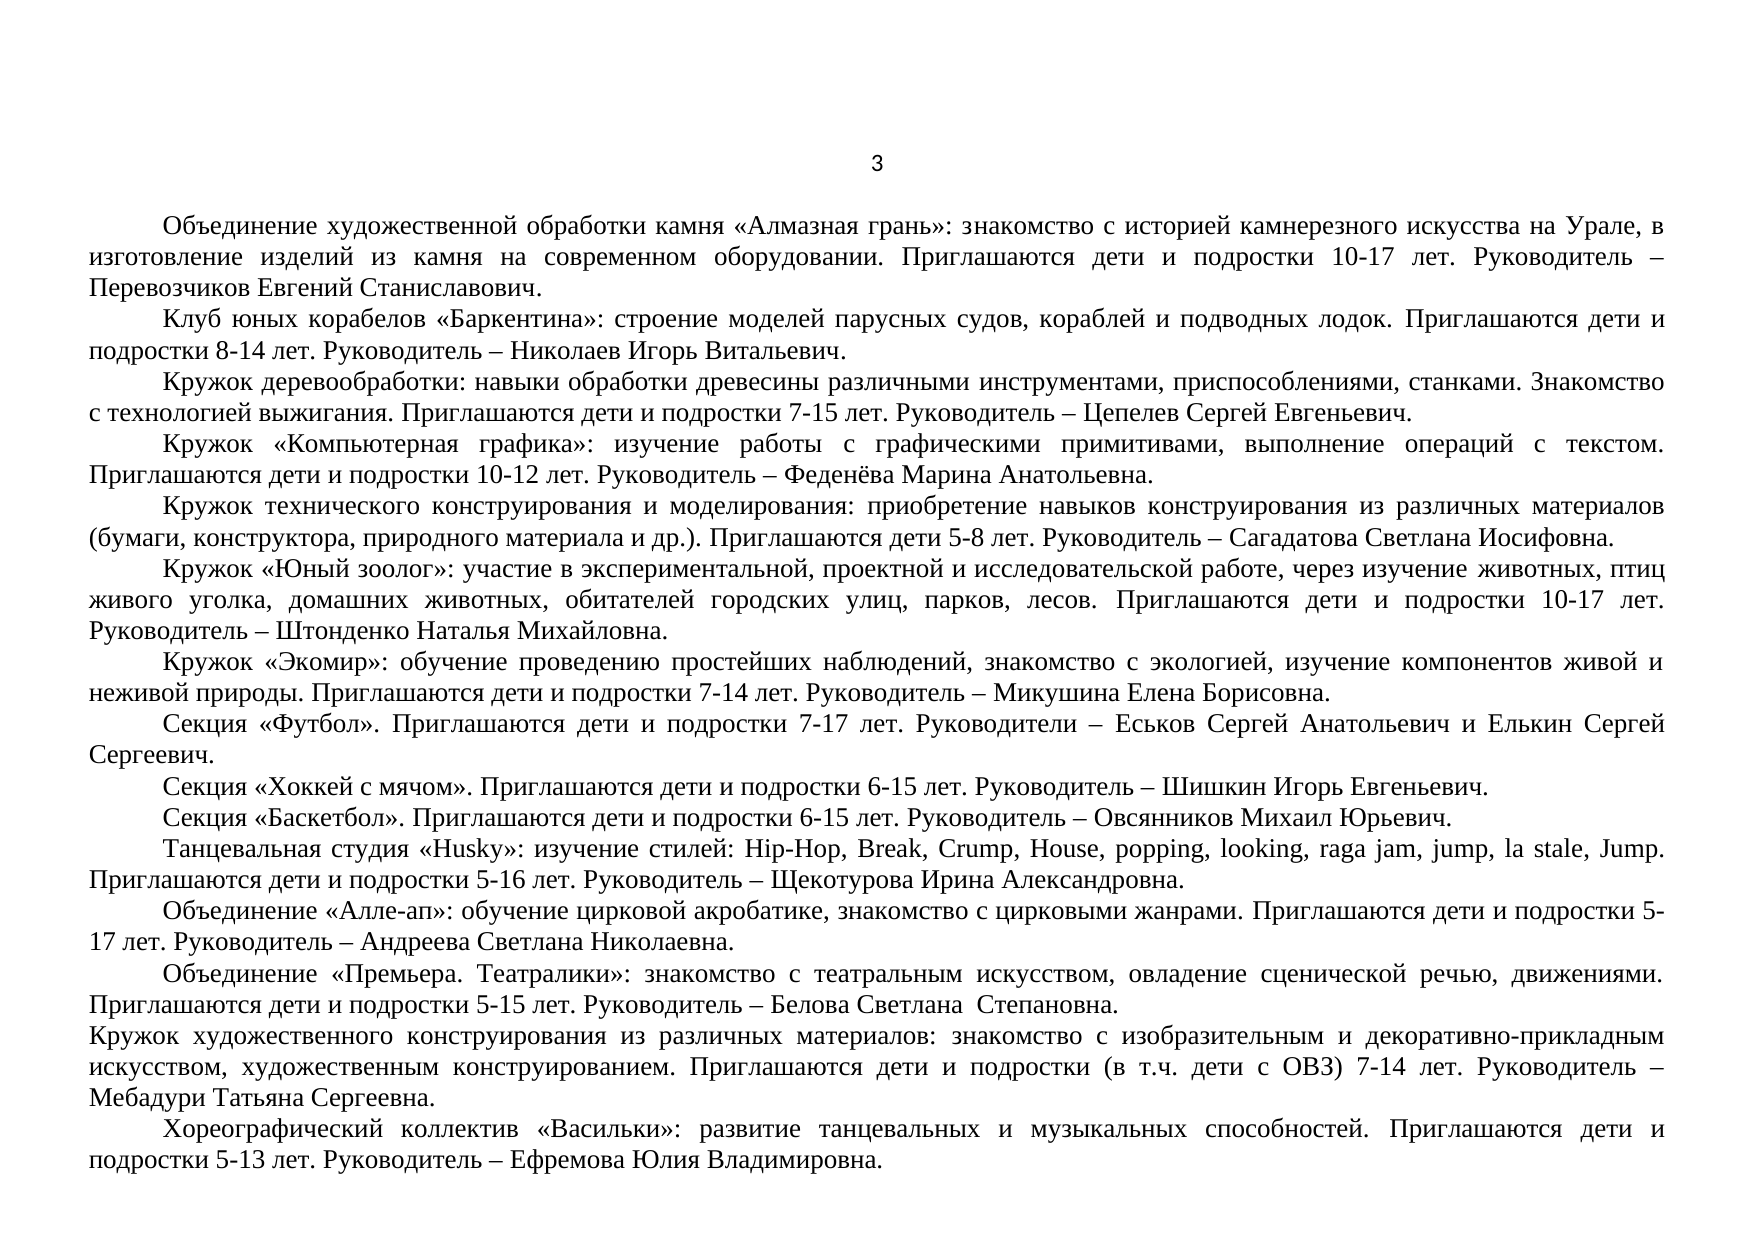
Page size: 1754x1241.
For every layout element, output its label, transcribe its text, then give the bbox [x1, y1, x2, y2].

text Кружок художественного конструирования из различных материалов: знакомство с изобразительным и декоративно-прикладным искусством, художественным конструированием. Приглашаются дети и подростки (в т.ч. дети с ОВЗ) 7-14 лет. Руководитель – Мебадури Татьяна Сергеевна. [88, 1019, 1665, 1112]
text Объединение художественной обработки камня «Алмазная грань»: знакомство с историей камнерезного искусства на Урале, в изготовление изделий из камня на современном оборудовании. Приглашаются дети и подростки 10-17 лет. Руководитель – Перевозчиков Евгений Станиславович. [88, 209, 1665, 303]
text Танцевальная студия «Husky»: изучение стилей: Hip-Hop, Break, Crump, House, popping, looking, raga jam, jump, la stale, Jump. Приглашаются дети и подростки 5-16 лет. Руководитель – Щекотурова Ирина Александровна. [88, 832, 1665, 894]
text Кружок «Юный зоолог»: участие в экспериментальной, проектной и исследовательской работе, через изучение животных, птиц живого уголка, домашних животных, обитателей городских улиц, парков, лесов. Приглашаются дети и подростки 10-17 лет. Руководитель – Штонденко Наталья Михайловна. [88, 552, 1665, 645]
text Секция «Хоккей с мячом». Приглашаются дети и подростки 6-15 лет. Руководитель – Шишкин Игорь Евгеньевич. [88, 770, 1665, 801]
text Кружок технического конструирования и моделирования: приобретение навыков конструирования из различных материалов (бумаги, конструктора, природного материала и др.). Приглашаются дети 5-8 лет. Руководитель – Сагадатова Светлана Иосифовна. [88, 489, 1665, 552]
text Секция «Баскетбол». Приглашаются дети и подростки 6-15 лет. Руководитель – Овсянников Михаил Юрьевич. [88, 801, 1665, 832]
text Секция «Футбол». Приглашаются дети и подростки 7-17 лет. Руководители – Еськов Сергей Анатольевич и Елькин Сергей Сергеевич. [88, 707, 1665, 770]
text Объединение «Премьера. Театралики»: знакомство с театральным искусством, овладение сценической речью, движениями. Приглашаются дети и подростки 5-15 лет. Руководитель – Белова Светлана Степановна. [88, 957, 1665, 1019]
text Кружок деревообработки: навыки обработки древесины различными инструментами, приспособлениями, станками. Знакомство с технологией выжигания. Приглашаются дети и подростки 7-15 лет. Руководитель – Цепелев Сергей Евгеньевич. [88, 365, 1665, 427]
text Клуб юных корабелов «Баркентина»: строение моделей парусных судов, кораблей и подводных лодок. Приглашаются дети и подростки 8-14 лет. Руководитель – Николаев Игорь Витальевич. [88, 303, 1665, 365]
text Объединение «Алле-ап»: обучение цирковой акробатике, знакомство с цирковыми жанрами. Приглашаются дети и подростки 5-17 лет. Руководитель – Андреева Светлана Николаевна. [88, 894, 1665, 957]
text Кружок «Экомир»: обучение проведению простейших наблюдений, знакомство с экологией, изучение компонентов живой и неживой природы. Приглашаются дети и подростки 7-14 лет. Руководитель – Микушина Елена Борисовна. [88, 645, 1665, 707]
text Хореографический коллектив «Васильки»: развитие танцевальных и музыкальных способностей. Приглашаются дети и подростки 5-13 лет. Руководитель – Ефремова Юлия Владимировна. [88, 1112, 1665, 1175]
text Кружок «Компьютерная графика»: изучение работы с графическими примитивами, выполнение операций с текстом. Приглашаются дети и подростки 10-12 лет. Руководитель – Феденёва Марина Анатольевна. [88, 427, 1665, 489]
